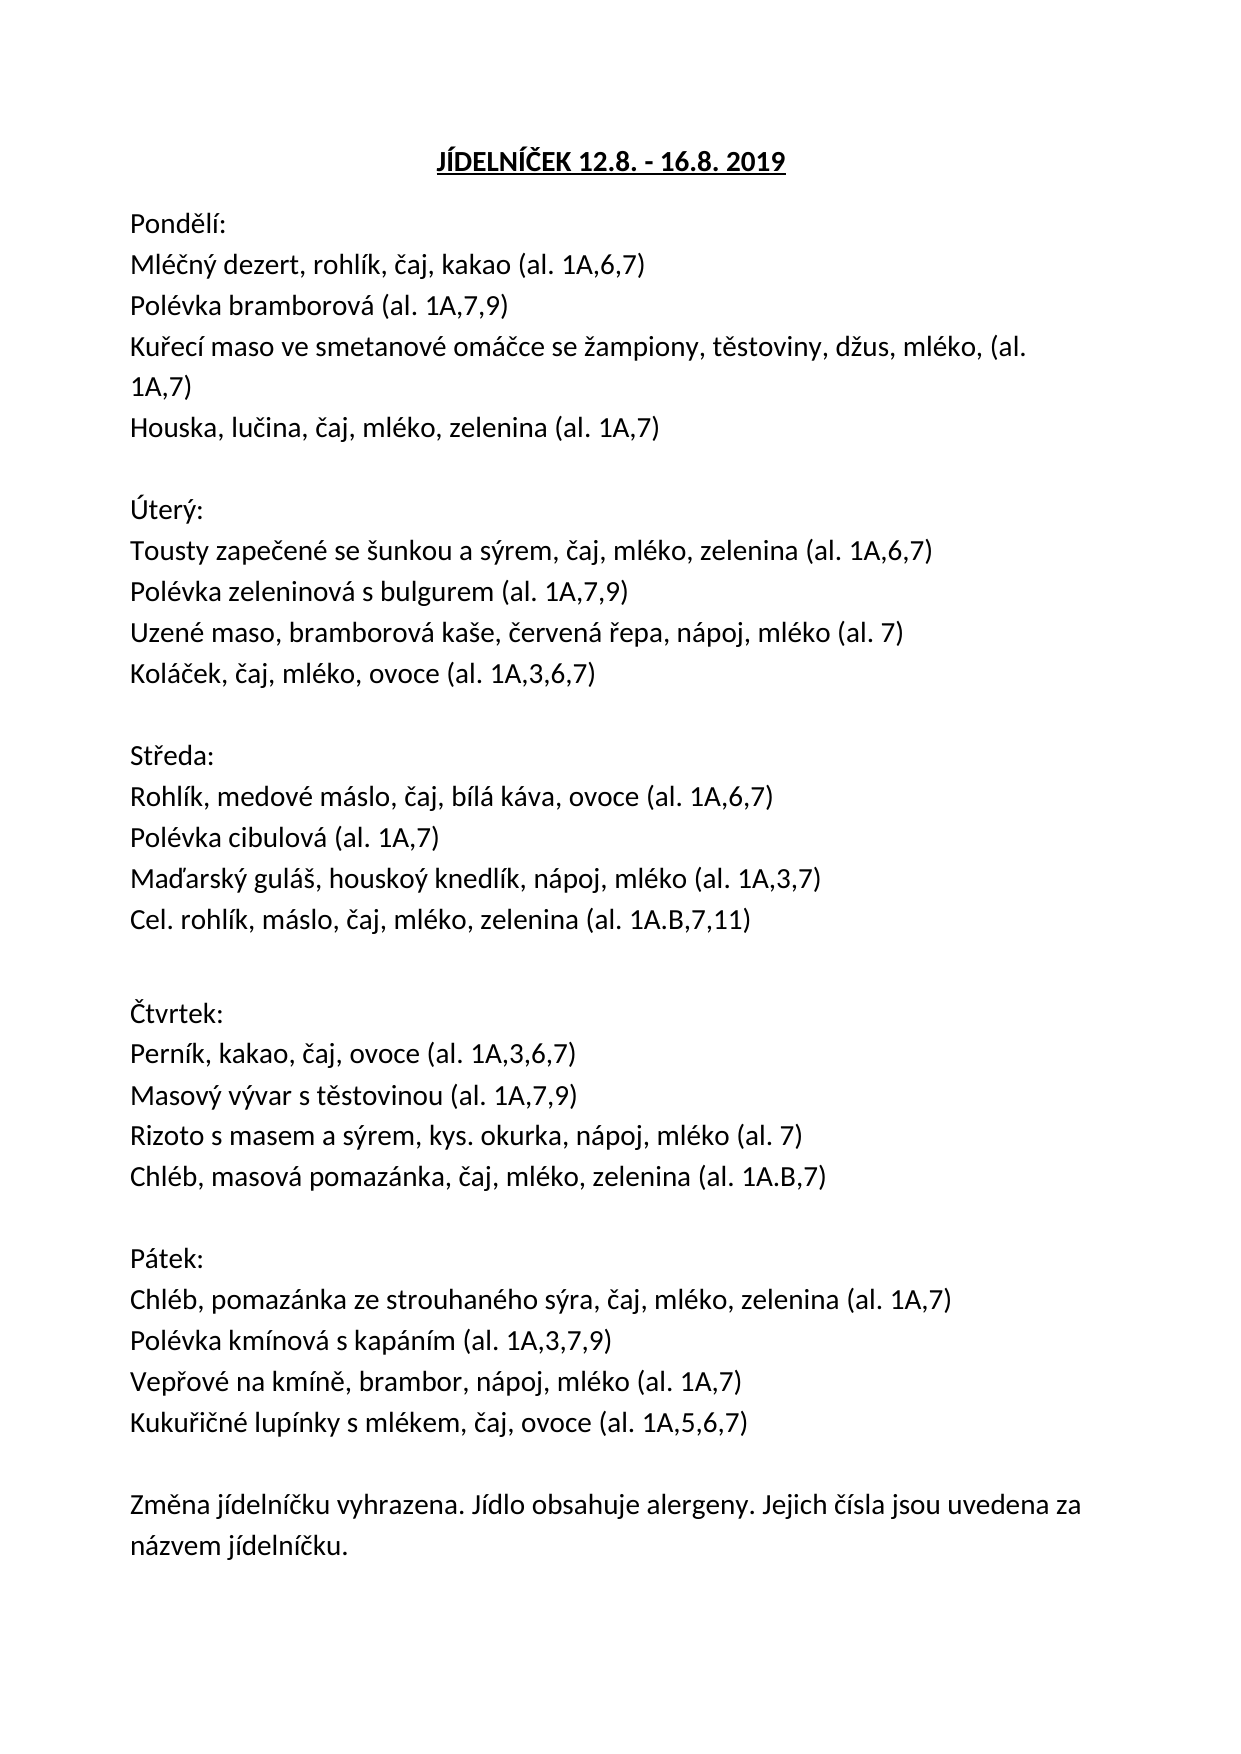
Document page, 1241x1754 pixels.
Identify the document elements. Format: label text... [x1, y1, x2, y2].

text Rizoto s masem a sýrem, kys. okurka, nápoj, mléko (al. 7) [130, 1117, 1092, 1153]
text Změna jídelníčku vyhrazena. Jídlo obsahuje alergeny. Jejich čísla jsou uvedena za názvem jídelníčku. [130, 1486, 1092, 1562]
text Rohlík, medové máslo, čaj, bílá káva, ovoce (al. 1A,6,7) [130, 778, 1092, 813]
text Pátek: [130, 1240, 1092, 1276]
text Tousty zapečené se šunkou a sýrem, čaj, mléko, zelenina (al. 1A,6,7) [130, 532, 1092, 568]
text Mléčný dezert, rohlík, čaj, kakao (al. 1A,6,7) [130, 246, 1092, 281]
text Masový vývar s těstovinou (al. 1A,7,9) [130, 1077, 1092, 1112]
text Úterý: [130, 491, 1092, 527]
text Polévka bramborová (al. 1A,7,9) [130, 287, 1092, 322]
text Cel. rohlík, máslo, čaj, mléko, zelenina (al. 1A.B,7,11) [130, 901, 1092, 936]
text Kuřecí maso ve smetanové omáčce se žampiony, těstoviny, džus, mléko, (al. 1A,7) [130, 328, 1092, 404]
text Polévka cibulová (al. 1A,7) [130, 819, 1092, 854]
text Houska, lučina, čaj, mléko, zelenina (al. 1A,7) [130, 409, 1092, 445]
text Koláček, čaj, mléko, ovoce (al. 1A,3,6,7) [130, 655, 1092, 691]
text Polévka zeleninová s bulgurem (al. 1A,7,9) [130, 573, 1092, 609]
text Perník, kakao, čaj, ovoce (al. 1A,3,6,7) [130, 1036, 1092, 1071]
text Chléb, pomazánka ze strouhaného sýra, čaj, mléko, zelenina (al. 1A,7) [130, 1281, 1092, 1317]
text Čtvrtek: [130, 995, 1092, 1030]
text Pondělí: [130, 205, 1092, 240]
text JÍDELNÍČEK 12.8. - 16.8. 2019 [130, 143, 1092, 179]
text Maďarský guláš, houskoý knedlík, nápoj, mléko (al. 1A,3,7) [130, 860, 1092, 895]
text Chléb, masová pomazánka, čaj, mléko, zelenina (al. 1A.B,7) [130, 1158, 1092, 1194]
text Vepřové na kmíně, brambor, nápoj, mléko (al. 1A,7) [130, 1363, 1092, 1399]
text Středa: [130, 737, 1092, 773]
text Polévka kmínová s kapáním (al. 1A,3,7,9) [130, 1322, 1092, 1358]
text Kukuřičné lupínky s mlékem, čaj, ovoce (al. 1A,5,6,7) [130, 1404, 1092, 1440]
text Uzené maso, bramborová kaše, červená řepa, nápoj, mléko (al. 7) [130, 614, 1092, 650]
